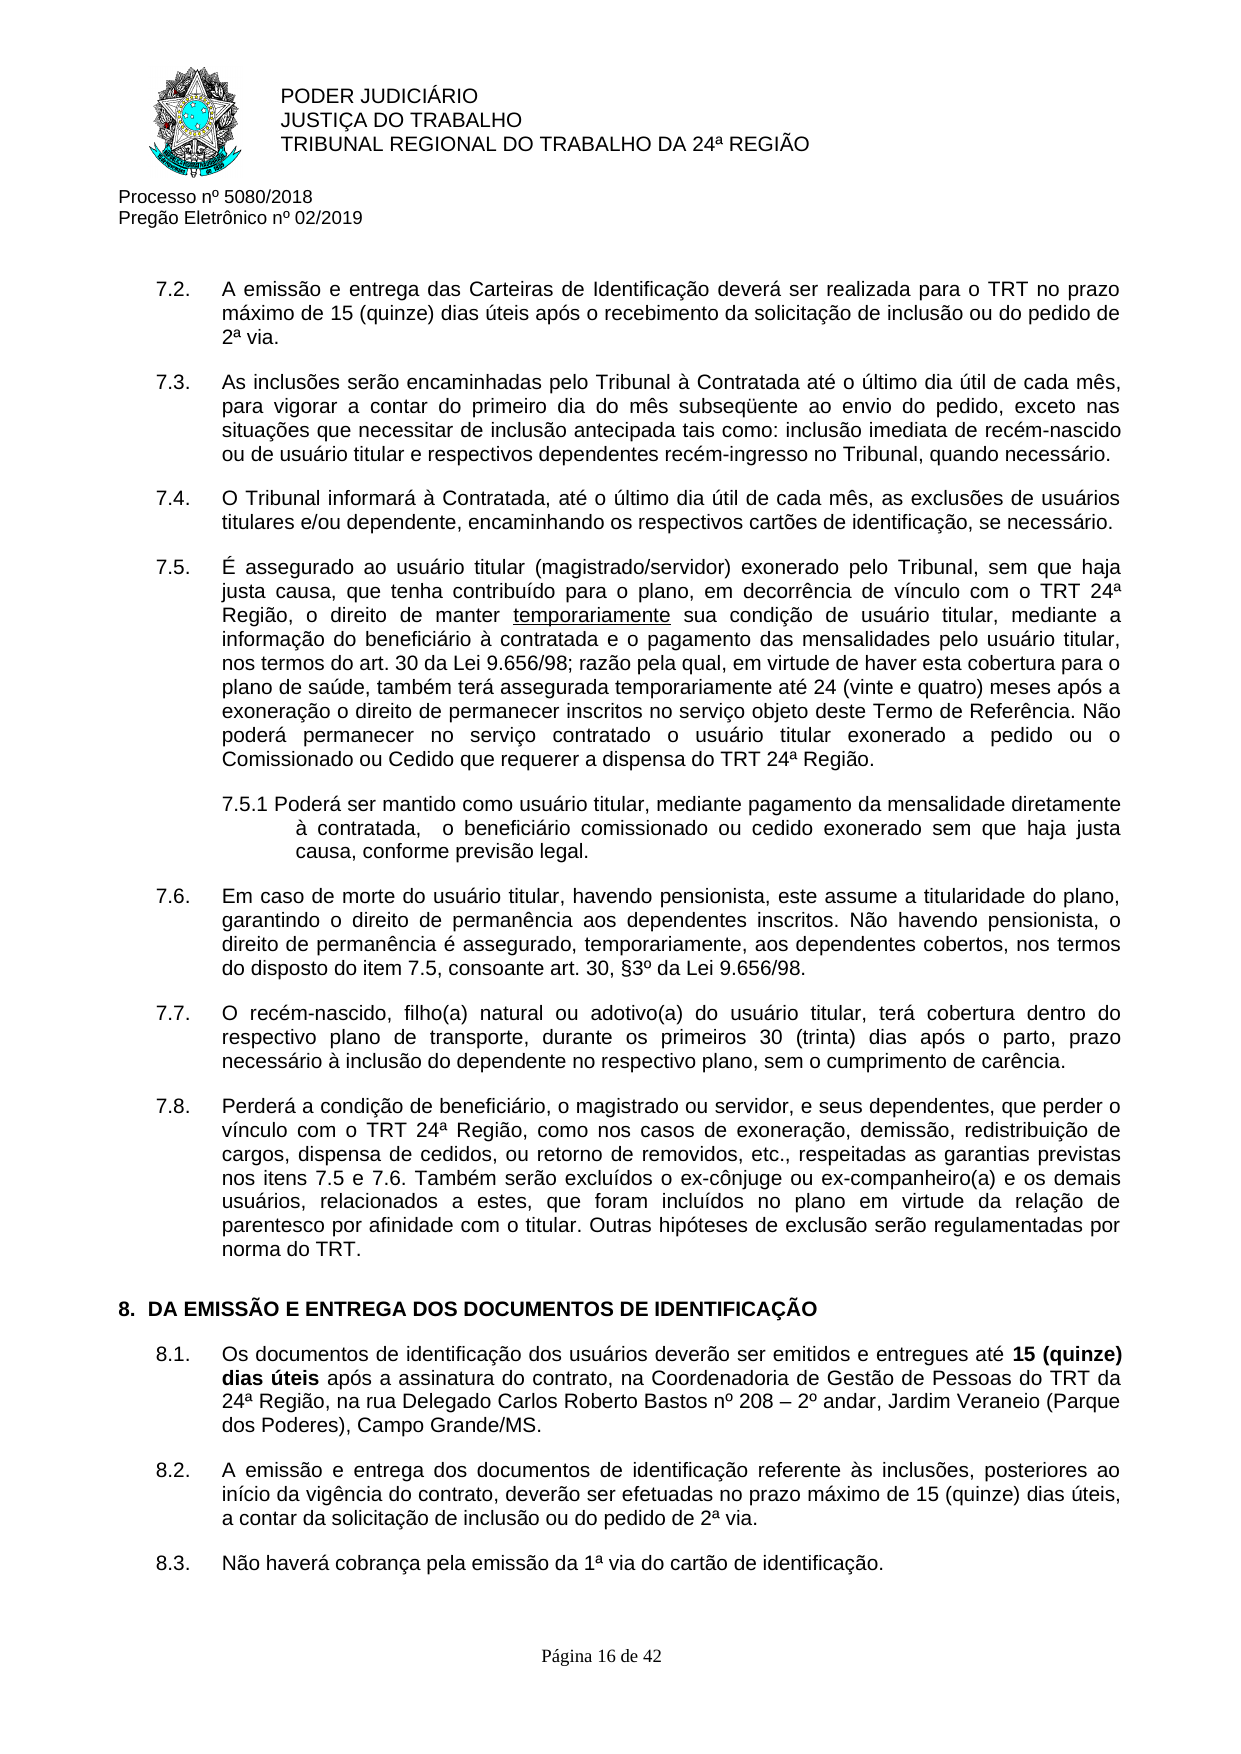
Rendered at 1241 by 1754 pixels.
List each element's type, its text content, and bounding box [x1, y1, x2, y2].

list As inclusões serão encaminhadas pelo Tribunal à Contratada até o último dia útil de cada mês, para vigorar a contar do primeiro dia do mês subseqüente ao envio do pedido, exceto nas situações que necessitar de inclusão antecipada tais como: inclusão imediata de recém-nascido ou de usuário titular e respectivos dependentes recém-ingresso no Tribunal, quando necessário. [156, 369, 1122, 465]
list Perderá a condição de beneficiário, o magistrado ou servidor, e seus dependentes, que perder o vínculo com o TRT 24ª Região, como nos casos de exoneração, demissão, redistribuição de cargos, dispensa de cedidos, ou retorno de removidos, etc., respeitadas as garantias previstas nos itens 7.5 e 7.6. Também serão excluídos o ex-cônjuge ou ex-companheiro(a) e os demais usuários, relacionados a estes, que foram incluídos no plano em virtude da relação de parentesco por afinidade com o titular. Outras hipóteses de exclusão serão regulamentadas por norma do TRT. [156, 1093, 1122, 1261]
text 7.5.1 Poderá ser mantido como usuário titular, mediante pagamento da mensalidade diretamente à contratada, o beneficiário comissionado ou cedido exonerado sem que haja justa causa, conforme previsão legal. [222, 791, 1122, 863]
list Em caso de morte do usuário titular, havendo pensionista, este assume a titularidade do plano, garantindo o direito de permanência aos dependentes inscritos. Não havendo pensionista, o direito de permanência é assegurado, temporariamente, aos dependentes cobertos, nos termos do disposto do item 7.5, consoante art. 30, §3º da Lei 9.656/98. [156, 884, 1122, 980]
list O Tribunal informará à Contratada, até o último dia útil de cada mês, as exclusões de usuários titulares e/ou dependente, encaminhando os respectivos cartões de identificação, se necessário. [156, 486, 1122, 534]
list O recém-nascido, filho(a) natural ou adotivo(a) do usuário titular, terá cobertura dentro do respectivo plano de transporte, durante os primeiros 30 (trinta) dias após o parto, prazo necessário à inclusão do dependente no respectivo plano, sem o cumprimento de carência. [156, 1001, 1122, 1073]
list Não haverá cobrança pela emissão da 1ª via do cartão de identificação. [156, 1551, 1122, 1575]
list Os documentos de identificação dos usuários deverão ser emitidos e entregues até 15 (quinze) dias úteis após a assinatura do contrato, na Coordenadoria de Gestão de Pessoas do TRT da 24ª Região, na rua Delegado Carlos Roberto Bastos nº 208 – 2º andar, Jardim Veraneio (Parque dos Poderes), Campo Grande/MS. [156, 1341, 1122, 1437]
list É assegurado ao usuário titular (magistrado/servidor) exonerado pelo Tribunal, sem que haja justa causa, que tenha contribuído para o plano, em decorrência de vínculo com o TRT 24ª Região, o direito de manter temporariamente sua condição de usuário titular, mediante a informação do beneficiário à contratada e o pagamento das mensalidades pelo usuário titular, nos termos do art. 30 da Lei 9.656/98; razão pela qual, em virtude de haver esta cobertura para o plano de saúde, também terá assegurada temporariamente até 24 (vinte e quatro) meses após a exoneração o direito de permanecer inscritos no serviço objeto deste Termo de Referência. Não poderá permanecer no serviço contratado o usuário titular exonerado a pedido ou o Comissionado ou Cedido que requerer a dispensa do TRT 24ª Região. [156, 555, 1122, 771]
list A emissão e entrega dos documentos de identificação referente às inclusões, posteriores ao início da vigência do contrato, deverão ser efetuadas no prazo máximo de 15 (quinze) dias úteis, a contar da solicitação de inclusão ou do pedido de 2ª via. [156, 1458, 1122, 1530]
picture [148, 66, 243, 178]
list DA EMISSÃO E ENTREGA DOS DOCUMENTOS DE IDENTIFICAÇÃO [118, 1297, 1122, 1321]
list A emissão e entrega das Carteiras de Identificação deverá ser realizada para o TRT no prazo máximo de 15 (quinze) dias úteis após o recebimento da solicitação de inclusão ou do pedido de 2ª via. [156, 277, 1122, 349]
